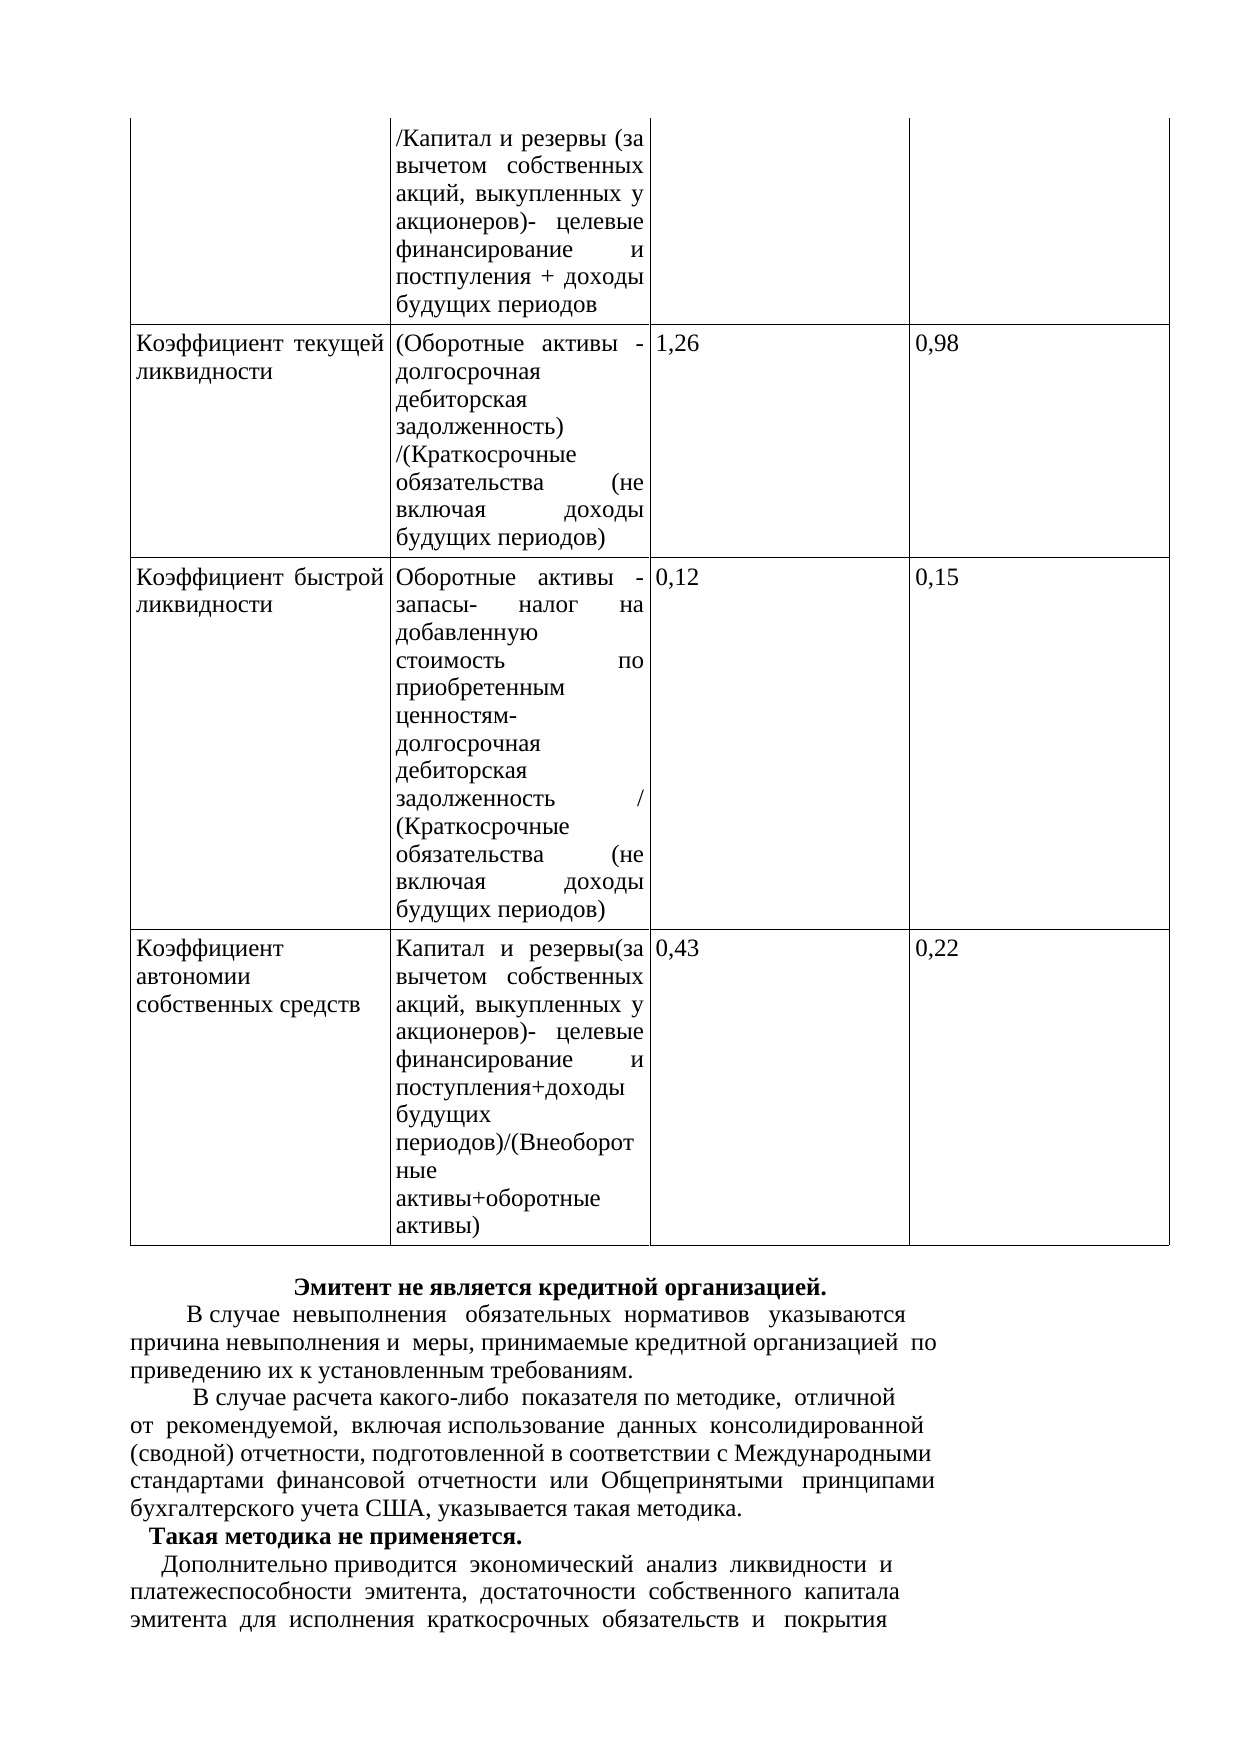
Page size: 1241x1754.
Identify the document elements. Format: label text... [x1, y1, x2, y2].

text эмитента для исполнения краткосрочных обязательств и покрытия [130, 1605, 1169, 1633]
table_cell [131, 118, 390, 324]
table_cell 0,43 [651, 930, 909, 1245]
text Дополнительно приводится экономический анализ ликвидности и [130, 1550, 1169, 1577]
text от рекомендуемой, включая использование данных консолидированной [130, 1411, 1169, 1439]
table_cell /Капитал и резервы (за вычетом собственных акций, выкупленных у акционеров)- целевые финансирование и постпуления + доходы будущих периодов [391, 118, 649, 324]
text причина невыполнения и меры, принимаемые кредитной организацией по [130, 1328, 1169, 1356]
text платежеспособности эмитента, достаточности собственного капитала [130, 1577, 1169, 1605]
text В случае невыполнения обязательных нормативов указываются [130, 1300, 1169, 1328]
table_cell 0,66 0,66 0,66 [651, 118, 909, 324]
text Эмитент не является кредитной организацией. [12, 1273, 1169, 1300]
text В случае расчета какого-либо показателя по методике, отличной [130, 1383, 1169, 1411]
text приведению их к установленным требованиям. [130, 1356, 1169, 1383]
table_cell Коэффициент быстрой ликвидности [131, 558, 390, 929]
table_cell 1,26 [651, 325, 909, 557]
text Такая методика не применяется. [130, 1522, 1169, 1550]
table_cell Капитал и резервы(за вычетом собственных акций, выкупленных у акционеров)- целевые финансирование и поступления+доходы будущих периодов)/(Внеоборотные активы+оборотные активы) [391, 930, 649, 1245]
table_cell 0,15 [910, 558, 1169, 929]
text бухгалтерского учета США, указывается такая методика. [130, 1494, 1169, 1522]
table_cell [910, 118, 1169, 324]
text стандартами финансовой отчетности или Общепринятыми принципами [130, 1467, 1169, 1494]
text (сводной) отчетности, подготовленной в соответствии с Международными [130, 1439, 1169, 1467]
table_cell (Оборотные активы -долгосрочная дебиторская задолженность) /(Краткосрочные обязательства (не включая доходы будущих периодов) [391, 325, 649, 557]
table_cell 0,22 [910, 930, 1169, 1245]
table_cell 0,98 [910, 325, 1169, 557]
table_cell Коэффициент текущей ликвидности [131, 325, 390, 557]
table_cell Коэффициент автономии собственных средств [131, 930, 390, 1245]
table_cell 0,12 [651, 558, 909, 929]
table_cell Оборотные активы -запасы- налог на добавленную стоимость по приобретенным ценностям- долгосрочная дебиторская задолженность / (Краткосрочные обязательства (не включая доходы будущих периодов) [391, 558, 649, 929]
